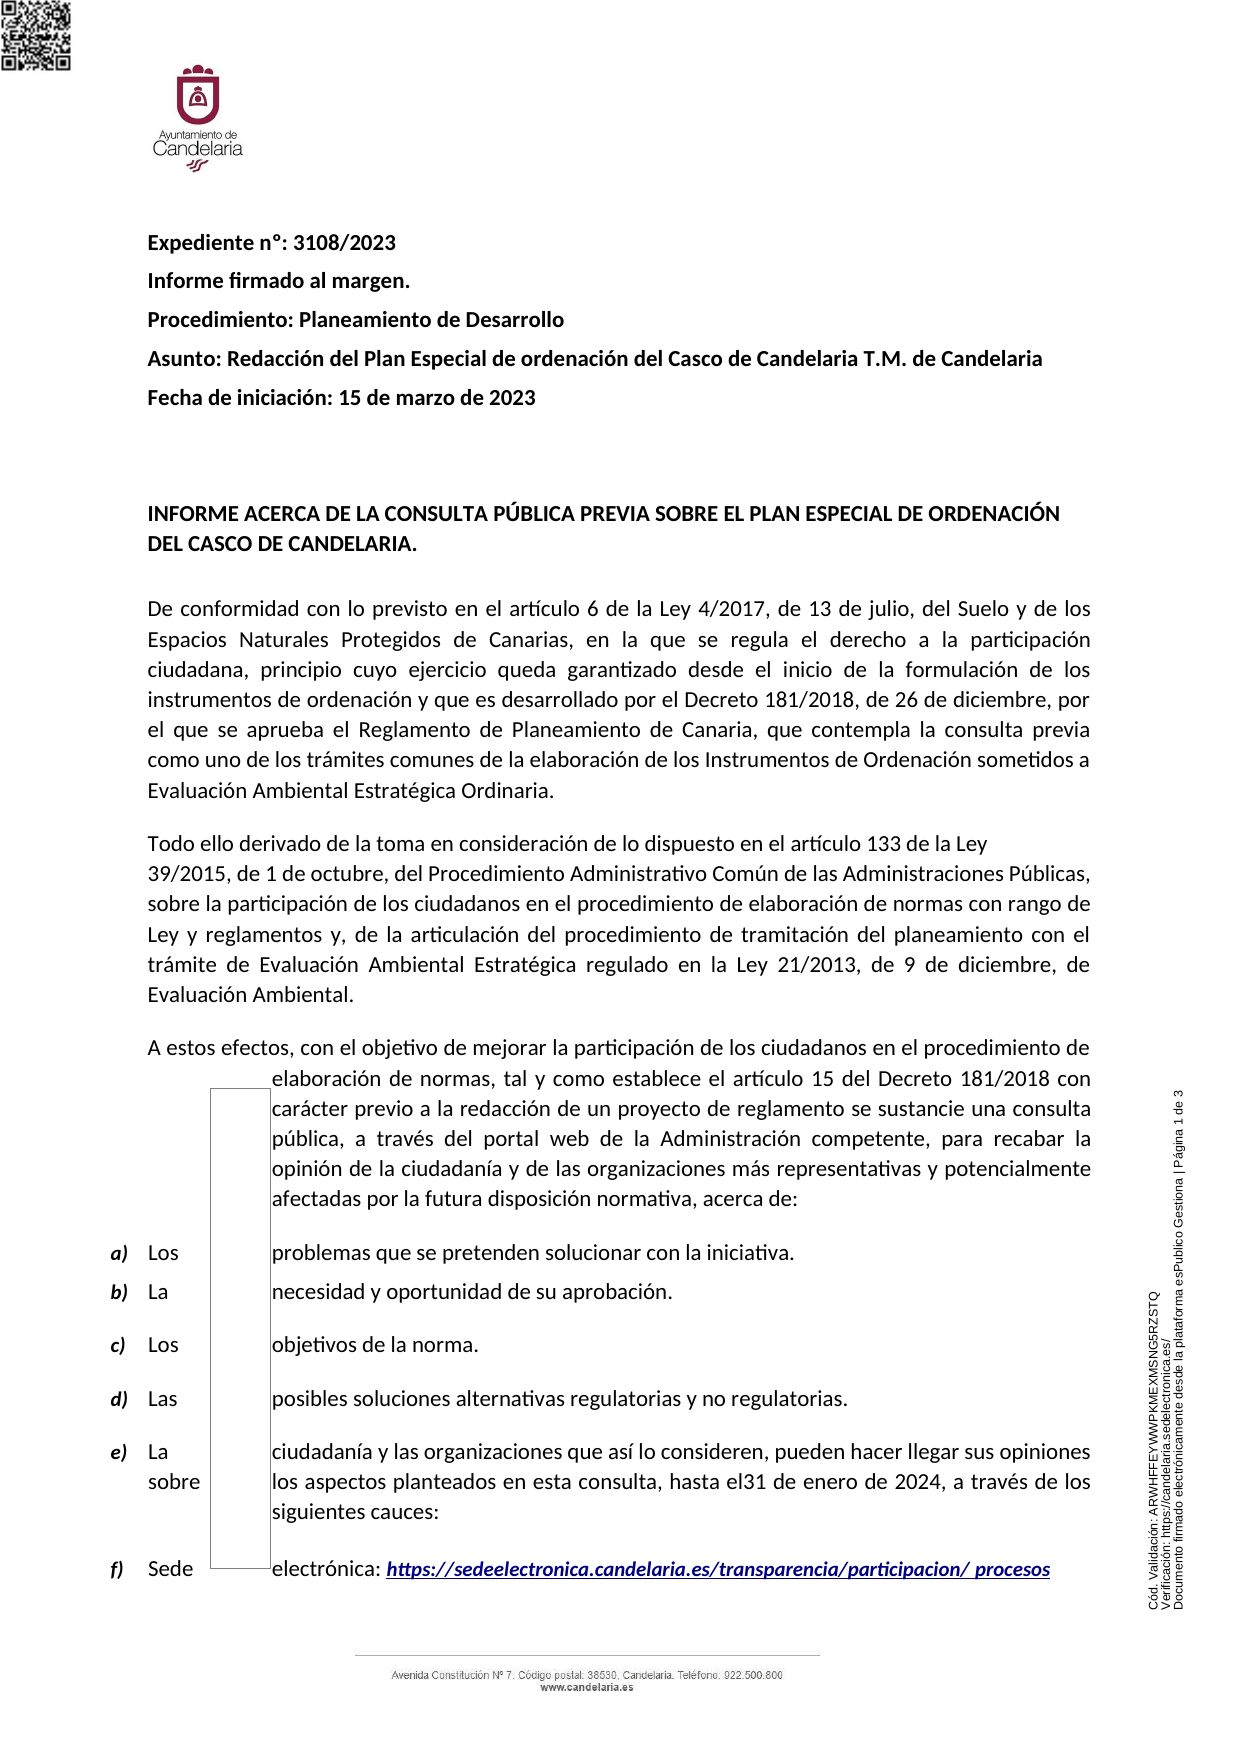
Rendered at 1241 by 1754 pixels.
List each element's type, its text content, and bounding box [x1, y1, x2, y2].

list Las posibles soluciones alternativas regulatorias y no regulatorias. [110, 1384, 210, 1412]
text Procedimiento: Planeamiento de Desarrollo [147, 305, 1092, 333]
list La necesidad y oportunidad de su aprobación. [110, 1277, 210, 1305]
text De conformidad con lo previsto en el artículo 6 de la Ley 4/2017, de 13 de julio, del Suelo y de los Espacios Naturales Protegidos de Canarias, en la que se regula el derecho a la participación ciudadana, principio cuyo ejercicio queda garantizado desde el inicio de la formulación de los instrumentos de ordenación y que es desarrollado por el Decreto 181/2018, de 26 de diciembre, por el que se aprueba el Reglamento de Planeamiento de Canaria, que contempla la consulta previa como uno de los trámites comunes de la elaboración de los Instrumentos de Ordenación sometidos a Evaluación Ambiental Estratégica Ordinaria. [147, 594, 1092, 804]
list La necesidad y oportunidad de su aprobación. [271, 1277, 1092, 1305]
text Asunto: Redacción del Plan Especial de ordenación del Casco de Candelaria T.M. de Candelaria [147, 344, 1092, 372]
text Todo ello derivado de la toma en consideración de lo dispuesto en el artículo 133 de la Ley [147, 829, 1092, 857]
list Los problemas que se pretenden solucionar con la iniciativa. [271, 1238, 1092, 1266]
list Sede electrónica: https://sedeelectronica.candelaria.es/transparencia/participacion/ procesos [110, 1554, 1092, 1582]
list Los problemas que se pretenden solucionar con la iniciativa. [110, 1238, 210, 1266]
list Los objetivos de la norma. [271, 1330, 1092, 1358]
text 39/2015, de 1 de octubre, del Procedimiento Administrativo Común de las Administraciones Públicas, sobre la participación de los ciudadanos en el procedimiento de elaboración de normas con rango de Ley y reglamentos y, de la articulación del procedimiento de tramitación del planeamiento con el trámite de Evaluación Ambiental Estratégica regulado en la Ley 21/2013, de 9 de diciembre, de Evaluación Ambiental. [147, 859, 1092, 1008]
list Los objetivos de la norma. [211, 1330, 270, 1358]
list Las posibles soluciones alternativas regulatorias y no regulatorias. [271, 1384, 1092, 1412]
list La ciudadanía y las organizaciones que así lo consideren, pueden hacer llegar sus opiniones sobre los aspectos planteados en esta consulta, hasta el31 de enero de 2024, a través de los siguientes cauces: [211, 1437, 270, 1525]
list La ciudadanía y las organizaciones que así lo consideren, pueden hacer llegar sus opiniones sobre los aspectos planteados en esta consulta, hasta el31 de enero de 2024, a través de los siguientes cauces: [271, 1437, 1092, 1525]
text INFORME ACERCA DE LA CONSULTA PÚBLICA PREVIA SOBRE EL PLAN ESPECIAL DE ORDENACIÓN DEL CASCO DE CANDELARIA. [147, 499, 1092, 557]
list Los problemas que se pretenden solucionar con la iniciativa. [211, 1238, 270, 1266]
list Las posibles soluciones alternativas regulatorias y no regulatorias. [211, 1384, 270, 1412]
text Informe firmado al margen. [147, 267, 1092, 294]
text Expediente nº: 3108/2023 [147, 228, 1092, 256]
list La ciudadanía y las organizaciones que así lo consideren, pueden hacer llegar sus opiniones sobre los aspectos planteados en esta consulta, hasta el31 de enero de 2024, a través de los siguientes cauces: [110, 1437, 210, 1525]
text Fecha de iniciación: 15 de marzo de 2023 [147, 383, 1092, 411]
list Los objetivos de la norma. [110, 1330, 210, 1358]
text A estos efectos, con el objetivo de mejorar la participación de los ciudadanos en el procedimiento de elaboración de normas, tal y como establece el artículo 15 del Decreto 181/2018 con carácter previo a la redacción de un proyecto de reglamento se sustancie una consulta pública, a través del portal web de la Administración competente, para recabar la opinión de la ciudadanía y de las organizaciones más representativas y potencialmente afectadas por la futura disposición normativa, acerca de: [147, 1033, 1092, 1212]
list La necesidad y oportunidad de su aprobación. [211, 1277, 270, 1305]
